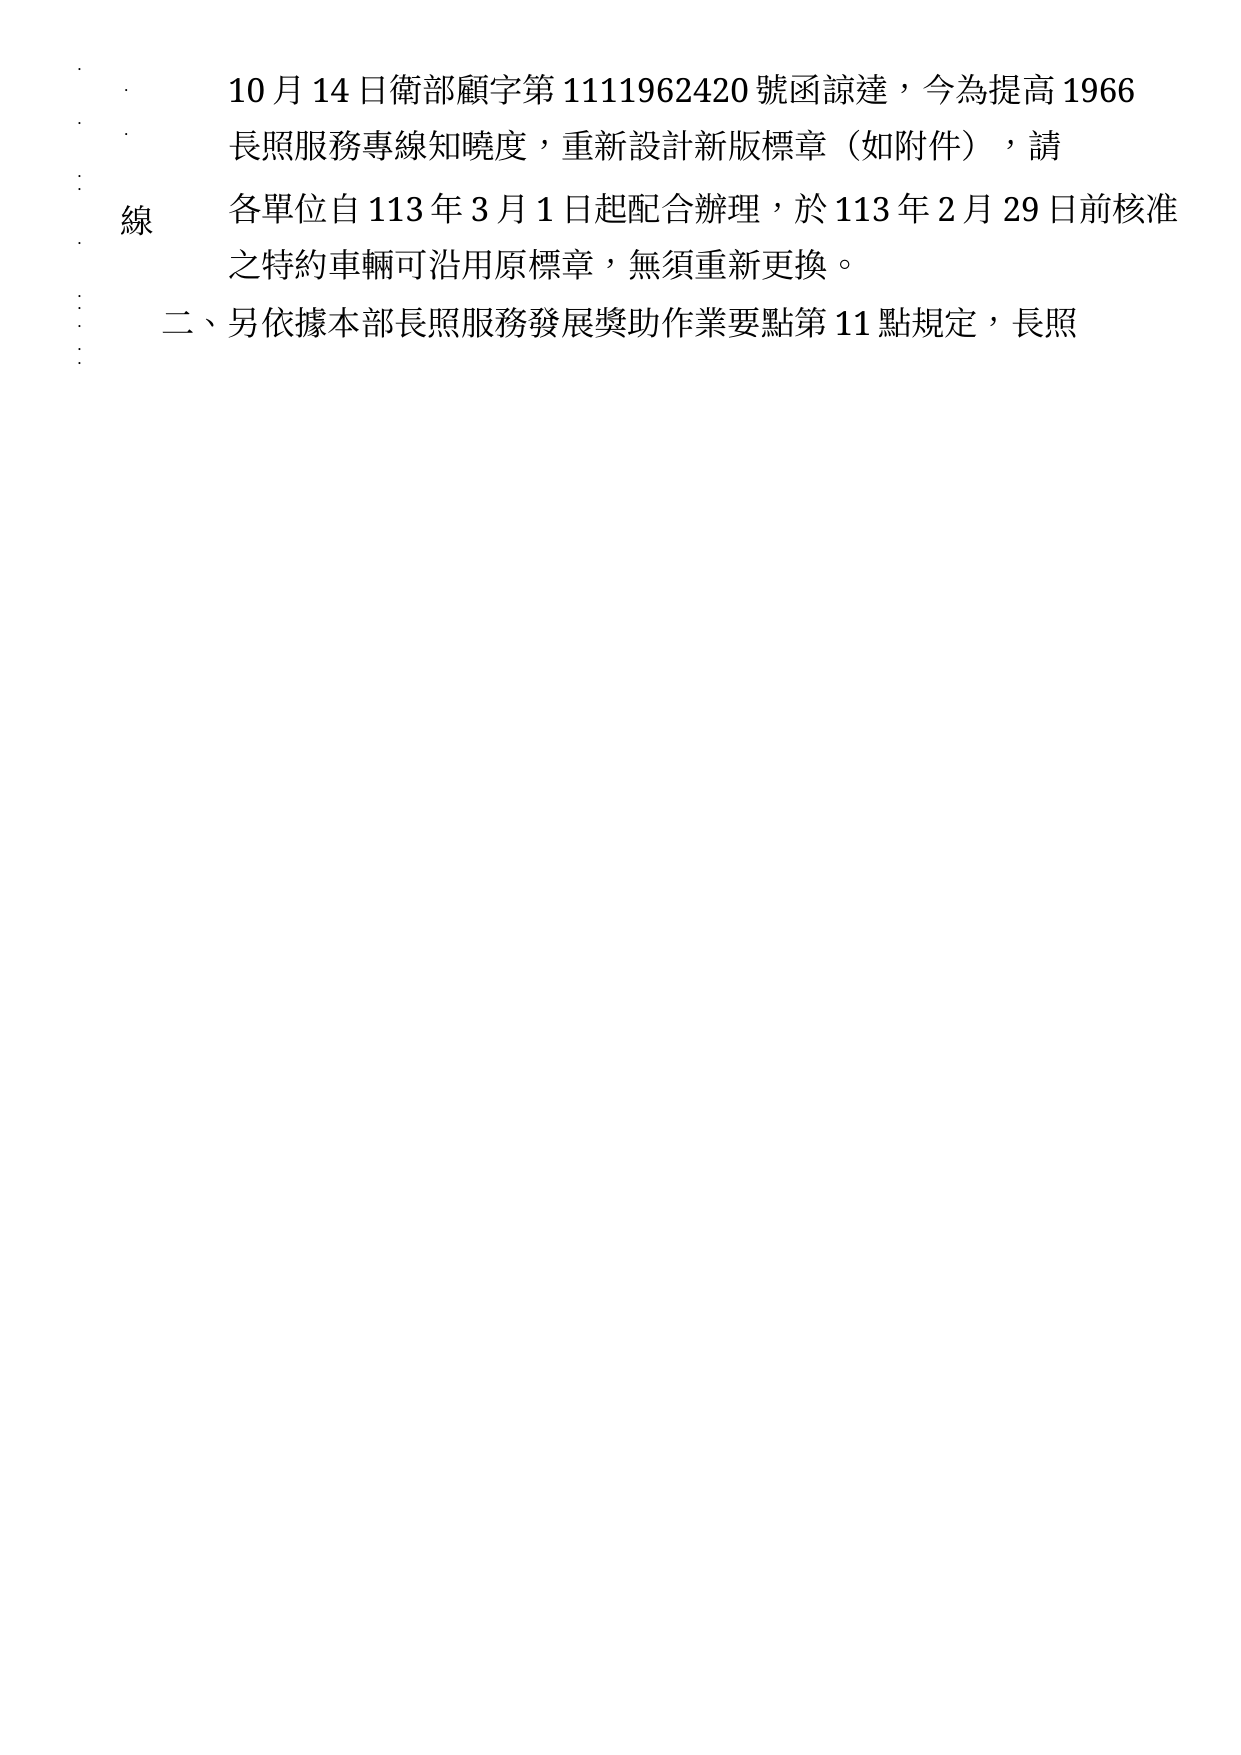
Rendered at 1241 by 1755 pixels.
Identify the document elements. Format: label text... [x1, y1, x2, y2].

text . 10月14日衛部顧字第1111962420號函諒達，今為提高1966 [77, 73, 1218, 110]
text . [77, 353, 1218, 367]
text . [77, 301, 1218, 312]
text . 各單位自113年3月1日起配合辦理，於113年2月29日前核准 [77, 192, 1218, 228]
text . 長照服務專線知曉度，重新設計新版標章（如附件），請 [77, 128, 1218, 166]
text . [77, 285, 1218, 301]
text . 二、另依據本部長照服務發展獎助作業要點第11點規定，長照 [77, 312, 1218, 341]
text . [77, 181, 1218, 192]
text 線 之特約車輛可沿用原標章，無須重新更換。 [73, 248, 1218, 285]
text . [77, 111, 1218, 128]
text . [77, 341, 1218, 353]
text . [77, 166, 1218, 181]
text . [77, 60, 1218, 73]
text . [77, 231, 1218, 248]
